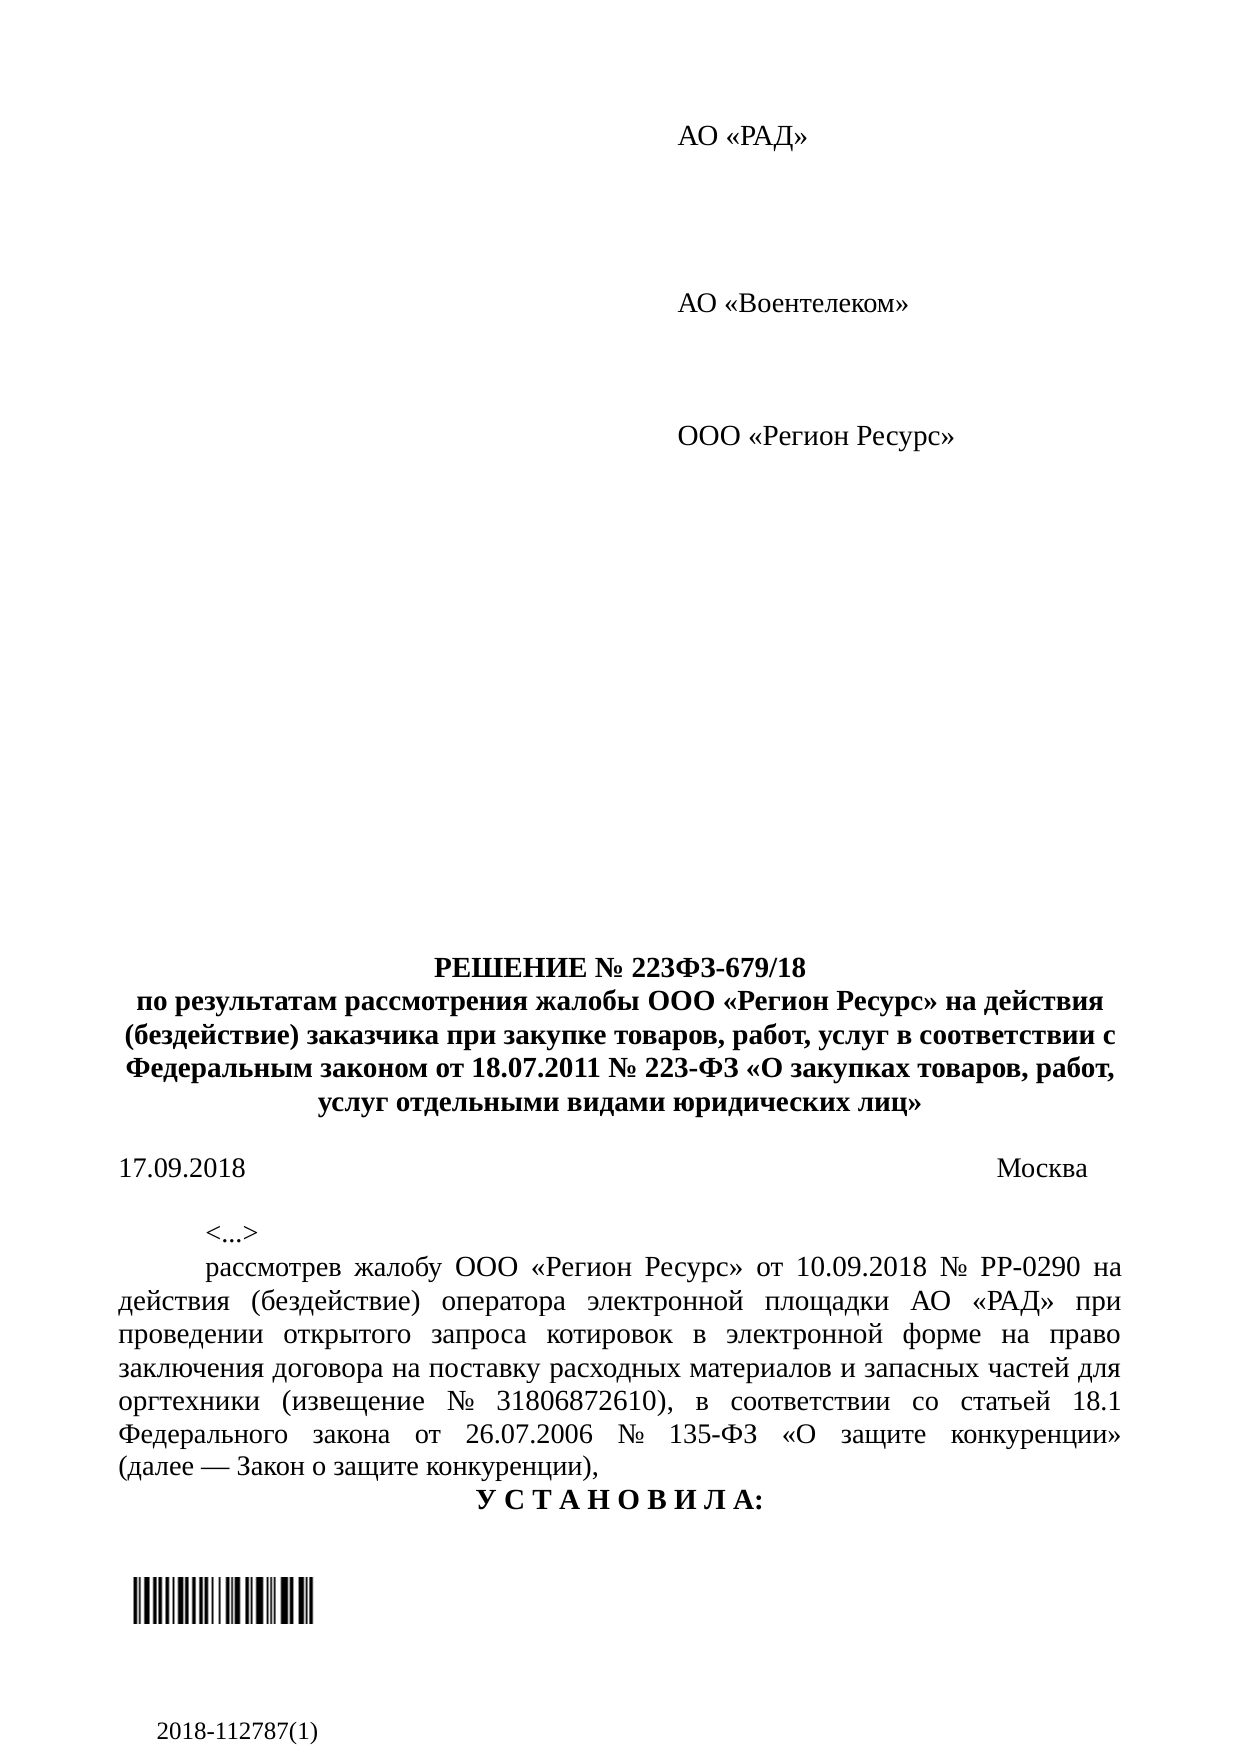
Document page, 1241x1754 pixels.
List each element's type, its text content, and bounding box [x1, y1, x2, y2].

text РЕШЕНИЕ № 223ФЗ-679/18 [118, 950, 1122, 983]
text по результатам рассмотрения жалобы ООО «Регион Ресурс» на действия (бездействие) заказчика при закупке товаров, работ, услуг в соответствии с Федеральным законом от 18.07.2011 № 223-ФЗ «О закупках товаров, работ, услуг отдельными видами юридических лиц» [118, 983, 1122, 1118]
text У С Т А Н О В И Л А: [117, 1482, 1122, 1516]
text 17.09.2018 Москва [118, 1151, 1122, 1184]
text ООО «Регион Ресурс» [677, 418, 1122, 452]
text АО «Воентелеком» [677, 286, 1122, 318]
text рассмотрев жалобу ООО «Регион Ресурс» от 10.09.2018 № РР-0290 на действия (бездействие) оператора электронной площадки АО «РАД» при проведении открытого запроса котировок в электронной форме на право заключения договора на поставку расходных материалов и запасных частей для оргтехники (извещение № 31806872610), в соответствии со статьей 18.1 Федерального закона от 26.07.2006 № 135-ФЗ «О защите конкуренции» (далее — Закон о защите конкуренции), [118, 1249, 1122, 1482]
text <...> [118, 1216, 1122, 1249]
picture [118, 1577, 331, 1624]
text АО «РАД» [677, 118, 1122, 152]
